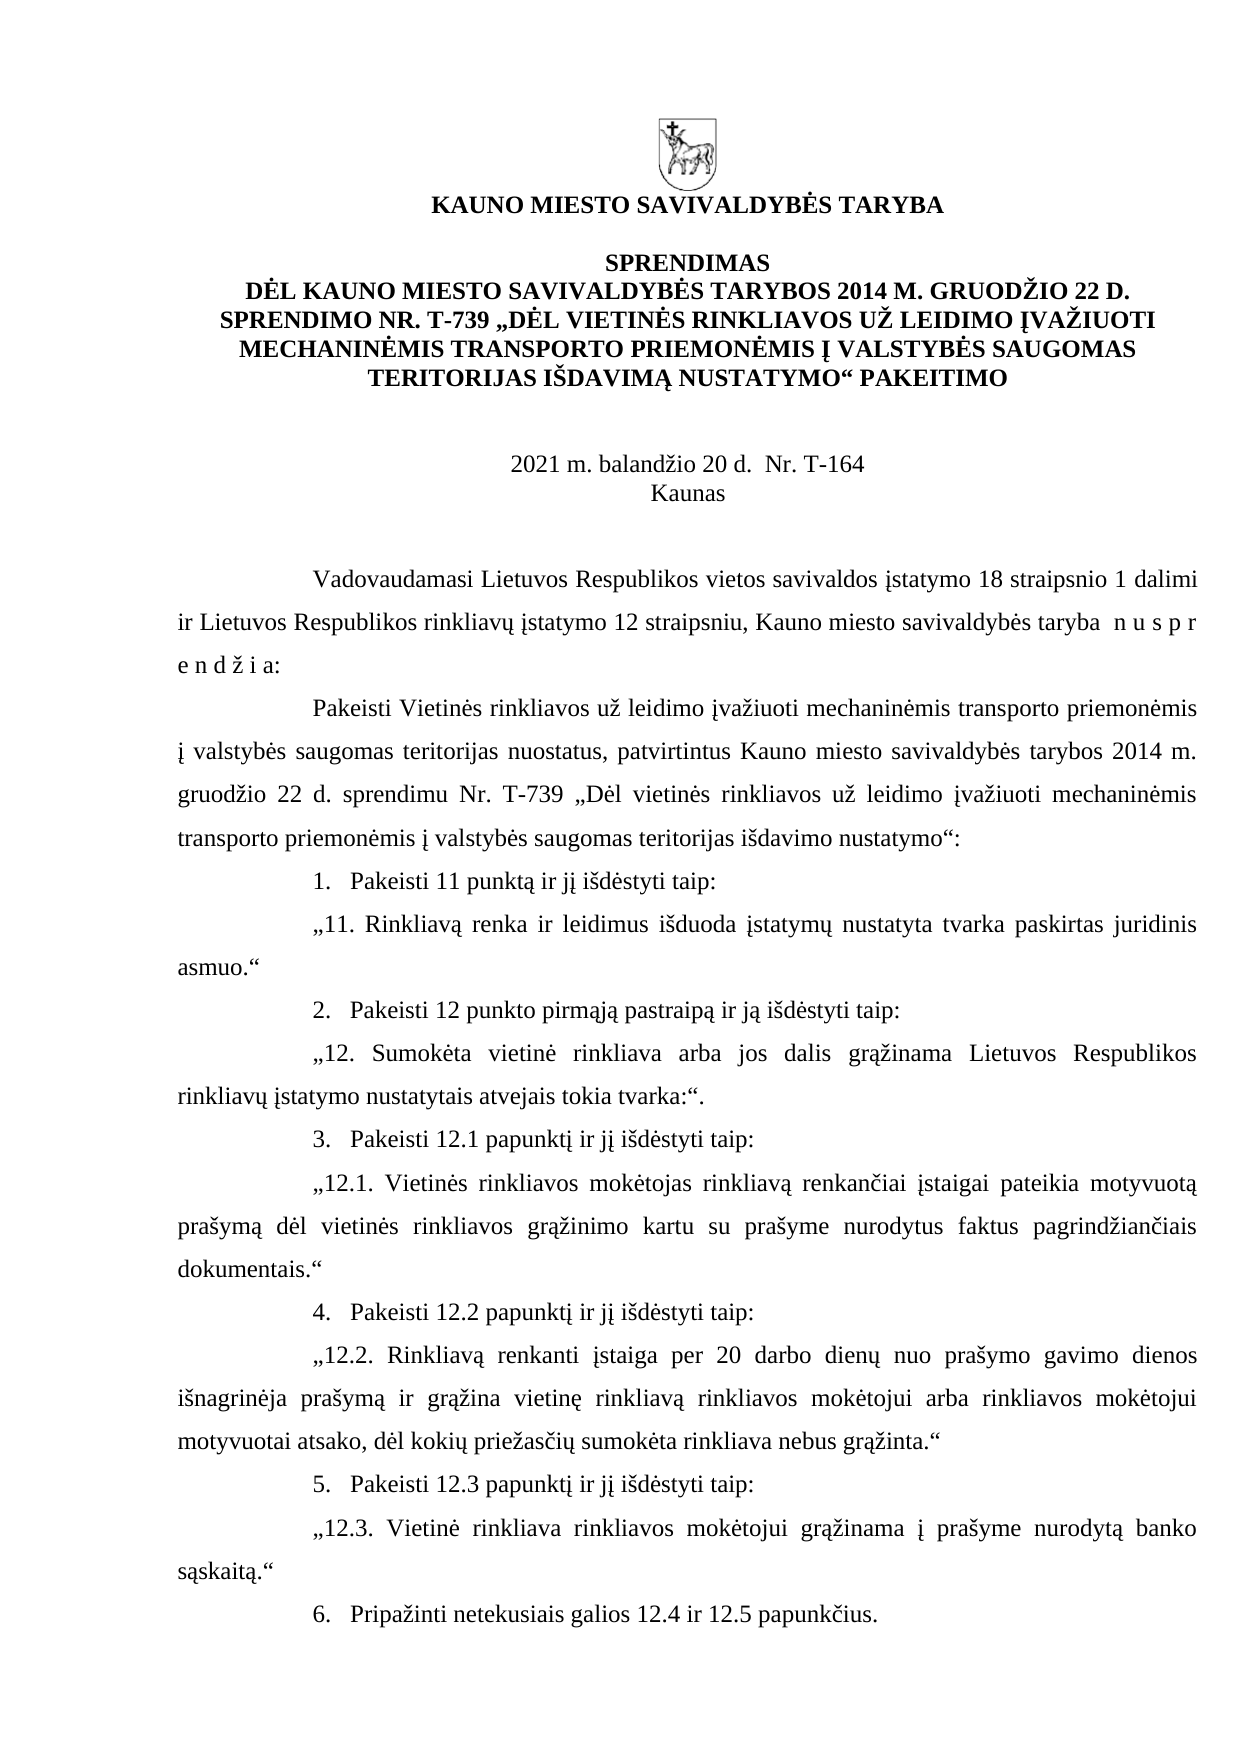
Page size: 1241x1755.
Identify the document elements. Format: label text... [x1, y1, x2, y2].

text „12.1. Vietinės rinkliavos mokėtojas rinkliavą renkančiai įstaigai pateikia motyvuotą prašymą dėl vietinės rinkliavos grąžinimo kartu su prašyme nurodytus faktus pagrindžiančiais dokumentais.“ [177, 1168, 1198, 1283]
text „12.3. Vietinė rinkliava rinkliavos mokėtojui grąžinama į prašyme nurodytą banko sąskaitą.“ [177, 1513, 1198, 1584]
text 4. Pakeisti 12.2 papunktį ir jį išdėstyti taip: [312, 1297, 1198, 1326]
text DĖL KAUNO MIESTO SAVIVALDYBĖS TARYBOS 2014 M. GRUODŽIO 22 D. SPRENDIMO NR. T-739 „DĖL VIETINĖS RINKLIAVOS UŽ LEIDIMO ĮVAŽIUOTI MECHANINĖMIS TRANSPORTO PRIEMONĖMIS Į VALSTYBĖS SAUGOMAS TERITORIJAS IŠDAVIMĄ NUSTATYMO“ PAKEITIMO [178, 276, 1198, 391]
text „11. Rinkliavą renka ir leidimus išduoda įstatymų nustatyta tvarka paskirtas juridinis asmuo.“ [177, 909, 1198, 981]
text KAUNO MIESTO SAVIVALDYBĖS TARYBA [177, 190, 1198, 219]
text 3. Pakeisti 12.1 papunktį ir jį išdėstyti taip: [312, 1124, 1198, 1153]
text „12. Sumokėta vietinė rinkliava arba jos dalis grąžinama Lietuvos Respublikos rinkliavų įstatymo nustatytais atvejais tokia tvarka:“. [177, 1038, 1198, 1110]
text 6. Pripažinti netekusiais galios 12.4 ir 12.5 papunkčius. [312, 1599, 1198, 1628]
text Vadovaudamasi Lietuvos Respublikos vietos savivaldos įstatymo 18 straipsnio 1 dalimi ir Lietuvos Respublikos rinkliavų įstatymo 12 straipsniu, Kauno miesto savivaldybės taryba n u s p r e n d ž i a: [177, 564, 1198, 679]
text 2. Pakeisti 12 punkto pirmąją pastraipą ir ją išdėstyti taip: [312, 995, 1198, 1024]
text 1. Pakeisti 11 punktą ir jį išdėstyti taip: [312, 866, 1198, 894]
text Kaunas [178, 478, 1198, 506]
text Pakeisti Vietinės rinkliavos už leidimo įvažiuoti mechaninėmis transporto priemonėmis į valstybės saugomas teritorijas nuostatus, patvirtintus Kauno miesto savivaldybės tarybos 2014 m. gruodžio 22 d. sprendimu Nr. T-739 „Dėl vietinės rinkliavos už leidimo įvažiuoti mechaninėmis transporto priemonėmis į valstybės saugomas teritorijas išdavimo nustatymo“: [177, 693, 1198, 851]
text „12.2. Rinkliavą renkanti įstaiga per 20 darbo dienų nuo prašymo gavimo dienos išnagrinėja prašymą ir grąžina vietinę rinkliavą rinkliavos mokėtojui arba rinkliavos mokėtojui motyvuotai atsako, dėl kokių priežasčių sumokėta rinkliava nebus grąžinta.“ [177, 1340, 1198, 1455]
text SPRENDIMAS [177, 248, 1198, 276]
text 5. Pakeisti 12.3 papunktį ir jį išdėstyti taip: [312, 1469, 1198, 1498]
text 2021 m. balandžio 20 d. Nr. T-164 [177, 449, 1198, 478]
